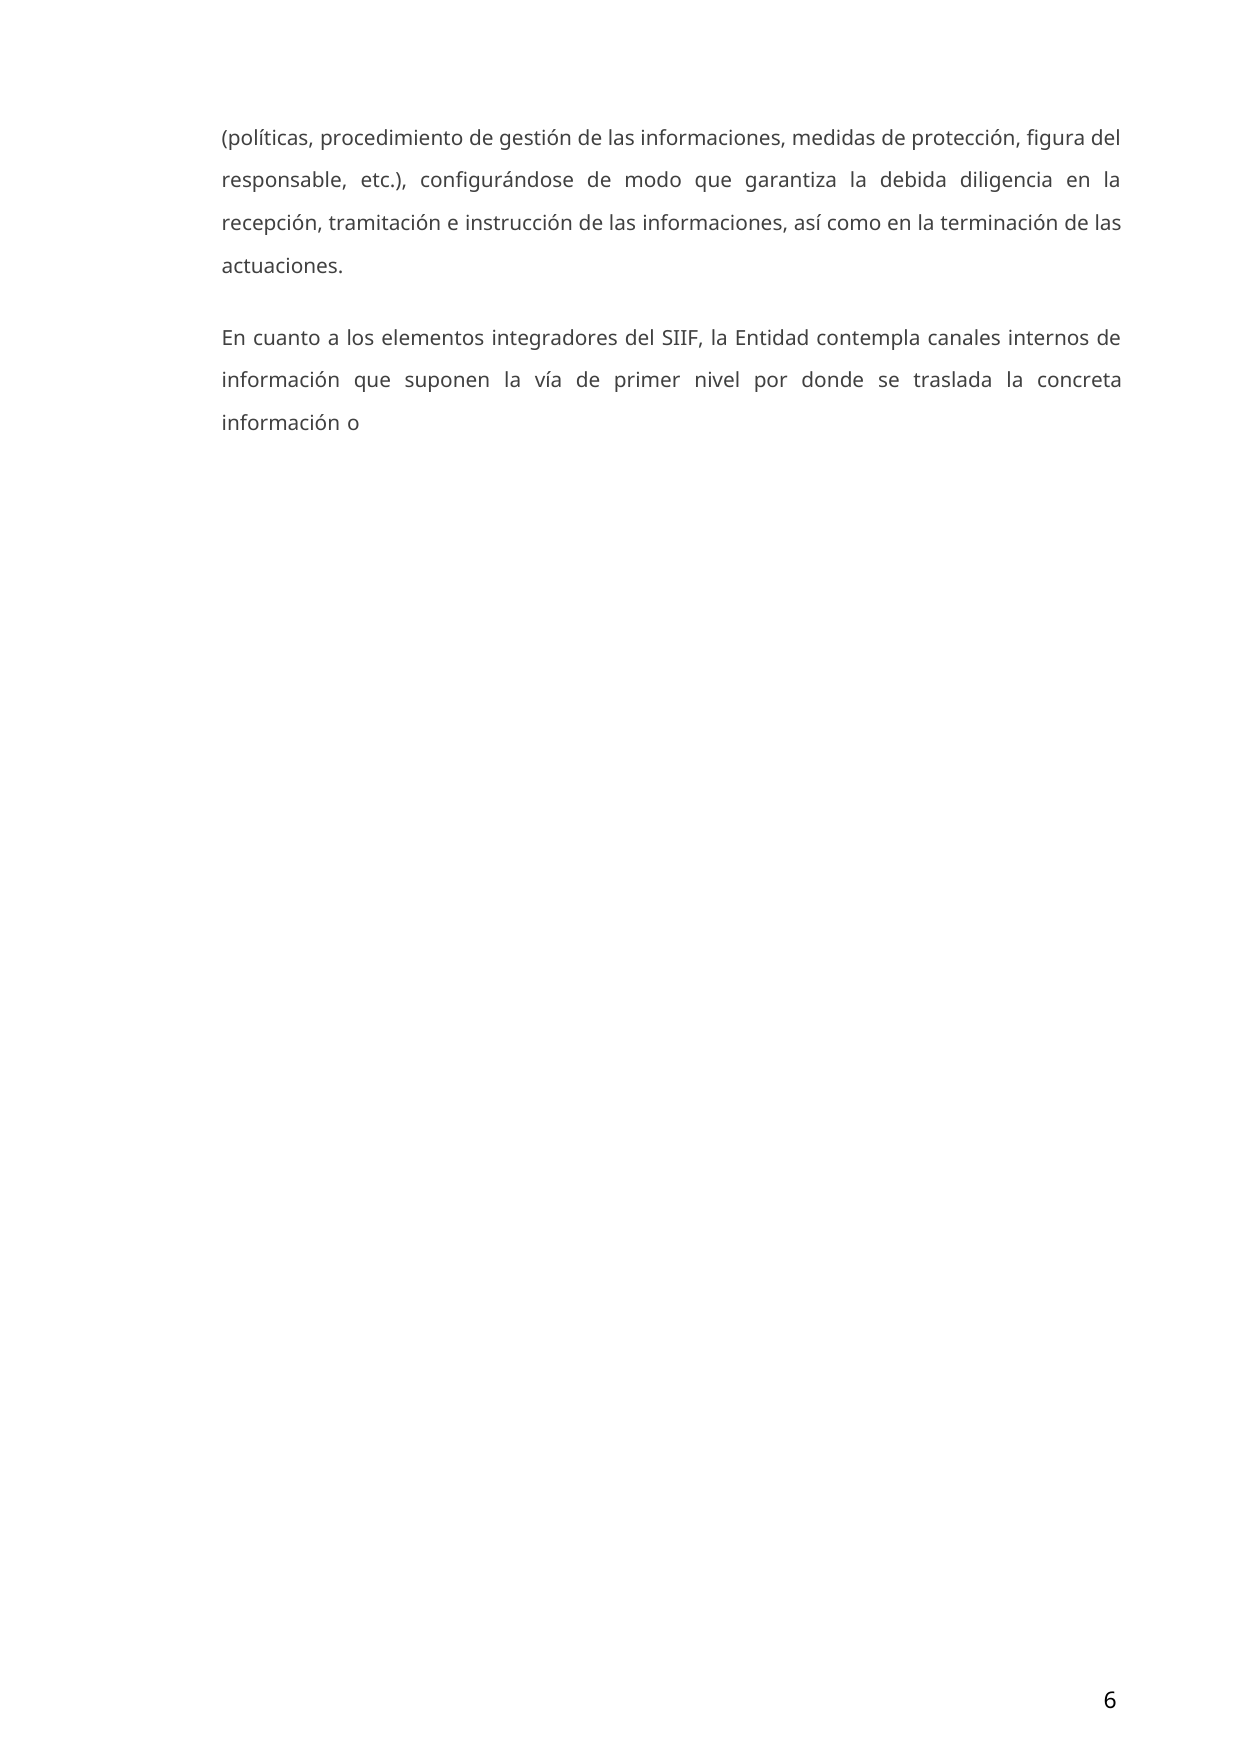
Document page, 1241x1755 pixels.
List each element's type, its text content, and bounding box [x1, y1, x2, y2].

text (políticas, procedimiento de gestión de las informaciones, medidas de protección, figura del responsable, etc.), configurándose de modo que garantiza la debida diligencia en la recepción, tramitación e instrucción de las informaciones, así como en la terminación de las actuaciones. [221, 123, 1122, 279]
text En cuanto a los elementos integradores del SIIF, la Entidad contempla canales internos de información que suponen la vía de primer nivel por donde se traslada la concreta información o [221, 323, 1123, 437]
